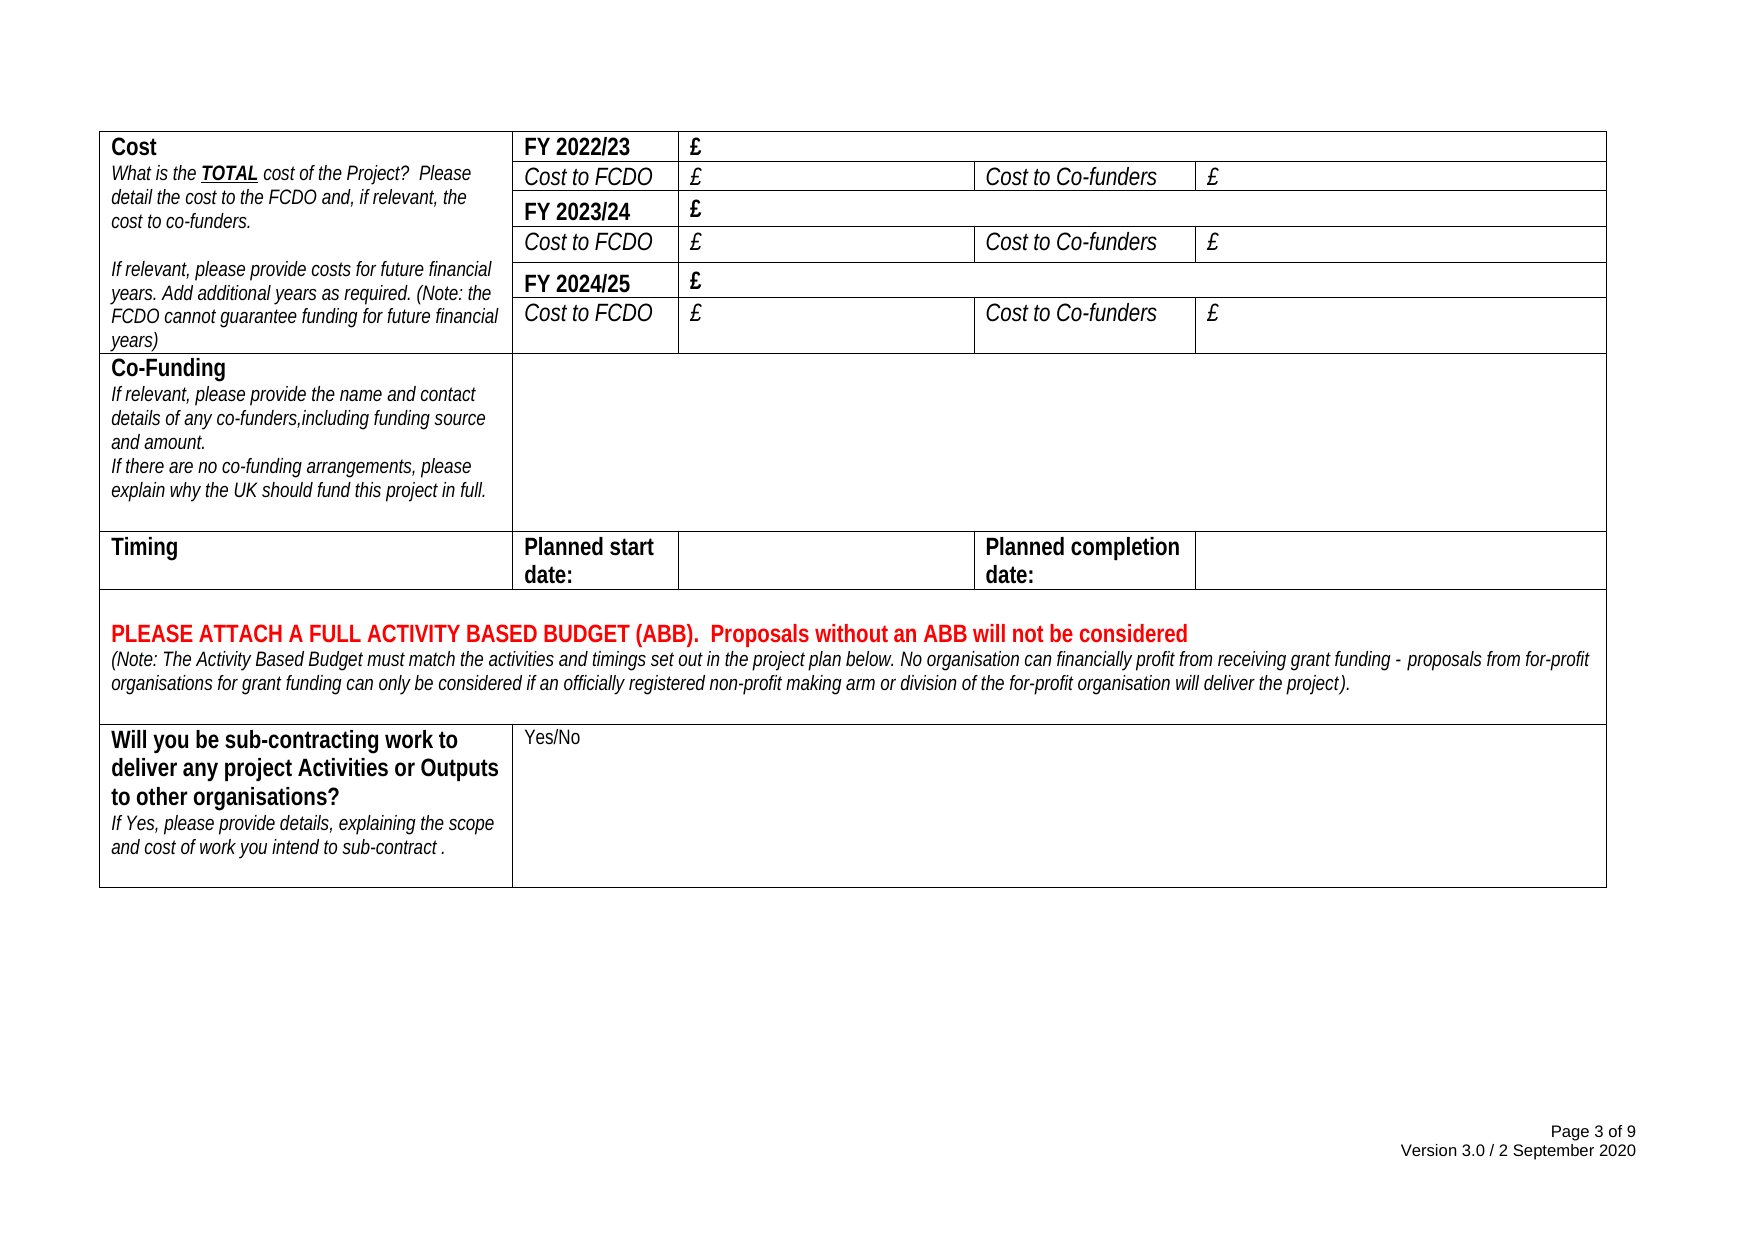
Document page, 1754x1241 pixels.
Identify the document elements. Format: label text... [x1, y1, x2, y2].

table_cell £ [1196, 162, 1606, 190]
table_cell [1196, 532, 1606, 589]
table_cell £ [1196, 227, 1606, 262]
table_cell £ [679, 191, 1606, 226]
table_cell [513, 354, 1606, 531]
table_cell Cost to FCDO [513, 227, 678, 262]
table_header £ [679, 132, 1606, 161]
table_cell £ [679, 263, 1606, 297]
table_header Cost What is the TOTAL cost of the Project? Please detail the cost to the FCDO and, if relevant, the cost to co-funders. If relevant, please provide costs for future financial years. Add additional years as required. (Note: the FCDO cannot guarantee funding for future financial years) [100, 132, 512, 352]
table_cell FY 2023/24 [513, 191, 678, 226]
table_cell Cost to Co-funders [975, 162, 1195, 190]
table_cell Co-Funding If relevant, please provide the name and contact details of any co-funders,including funding source and amount. If there are no co-funding arrangements, please explain why the UK should fund this project in full. [100, 354, 512, 531]
table_cell FY 2024/25 [513, 263, 678, 297]
table_cell Will you be sub-contracting work to deliver any project Activities or Outputs to other organisations? If Yes, please provide details, explaining the scope and cost of work you intend to sub-contract . [100, 725, 512, 887]
table_cell Planned start date: [513, 532, 678, 589]
table_cell Cost to FCDO [513, 298, 678, 352]
table_cell £ [679, 227, 974, 262]
table_cell £ [1196, 298, 1606, 352]
table_cell Yes/No [513, 725, 1606, 887]
table_cell £ [679, 162, 974, 190]
table_cell Cost to FCDO [513, 162, 678, 190]
table_cell Timing [100, 532, 512, 589]
table_cell [679, 532, 974, 589]
table_cell £ [679, 298, 974, 352]
table_cell Cost to Co-funders [975, 227, 1195, 262]
table_cell PLEASE ATTACH A FULL ACTIVITY BASED BUDGET (ABB). Proposals without an ABB will not be considered (Note: The Activity Based Budget must match the activities and timings set out in the project plan below. No organisation can financially profit from receiving grant funding - proposals from for-profit organisations for grant funding can only be considered if an officially registered non-profit making arm or division of the for-profit organisation will deliver the project). [100, 590, 1606, 724]
table_cell Cost to Co-funders [975, 298, 1195, 352]
table_header FY 2022/23 [513, 132, 678, 161]
table_cell Planned completion date: [975, 532, 1195, 589]
